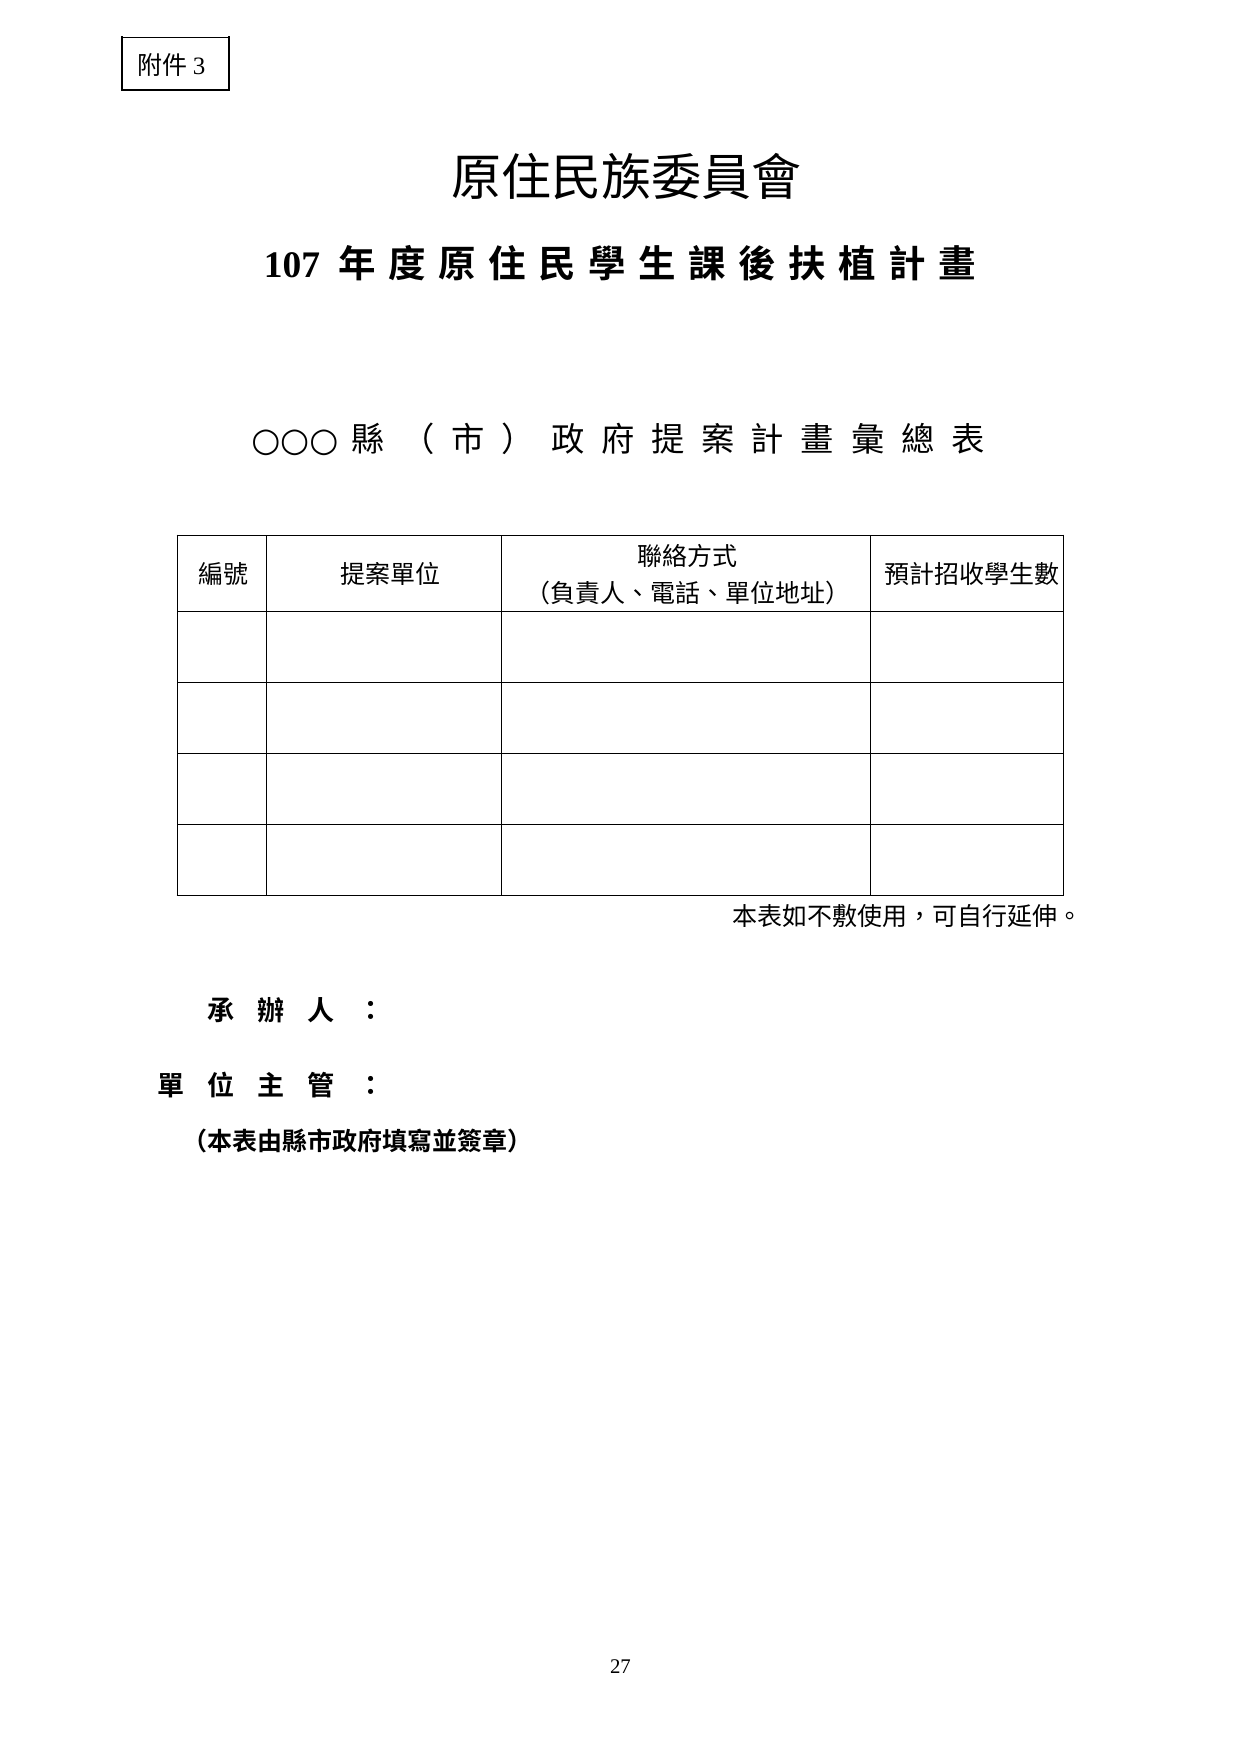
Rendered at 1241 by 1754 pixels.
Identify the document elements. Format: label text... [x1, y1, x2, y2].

table_cell [178, 825, 266, 895]
table_cell [178, 754, 266, 824]
table_cell [871, 825, 1063, 895]
table_header 預計招收學生數 [871, 536, 1063, 611]
table_cell [267, 754, 501, 824]
text 承辦人： 單位主管： [158, 971, 1083, 1121]
table_cell [502, 754, 870, 824]
table_cell [502, 825, 870, 895]
table_cell [871, 754, 1063, 824]
table_cell [502, 683, 870, 753]
text （本表由縣市政府填寫並簽章） [158, 1121, 1083, 1158]
table_header 聯絡方式 （負責人、電話、單位地址） [502, 536, 870, 611]
table_cell [502, 612, 870, 682]
text 附件3 [138, 46, 213, 82]
table_header 編號 [178, 536, 266, 611]
table_cell [871, 612, 1063, 682]
table_cell [267, 683, 501, 753]
table_cell [178, 683, 266, 753]
table_cell [267, 612, 501, 682]
text 原住民族委員會 [158, 137, 1094, 212]
text [123, 38, 228, 89]
table_header 提案單位 [267, 536, 501, 611]
text ○○○縣（市）政府提案計畫彙總表 [158, 399, 1094, 474]
text 107年度原住民學生課後扶植計畫 [158, 224, 1094, 299]
text 本表如不敷使用，可自行延伸。 [308, 896, 1083, 933]
table_cell [871, 683, 1063, 753]
table_cell [178, 612, 266, 682]
table_cell [267, 825, 501, 895]
